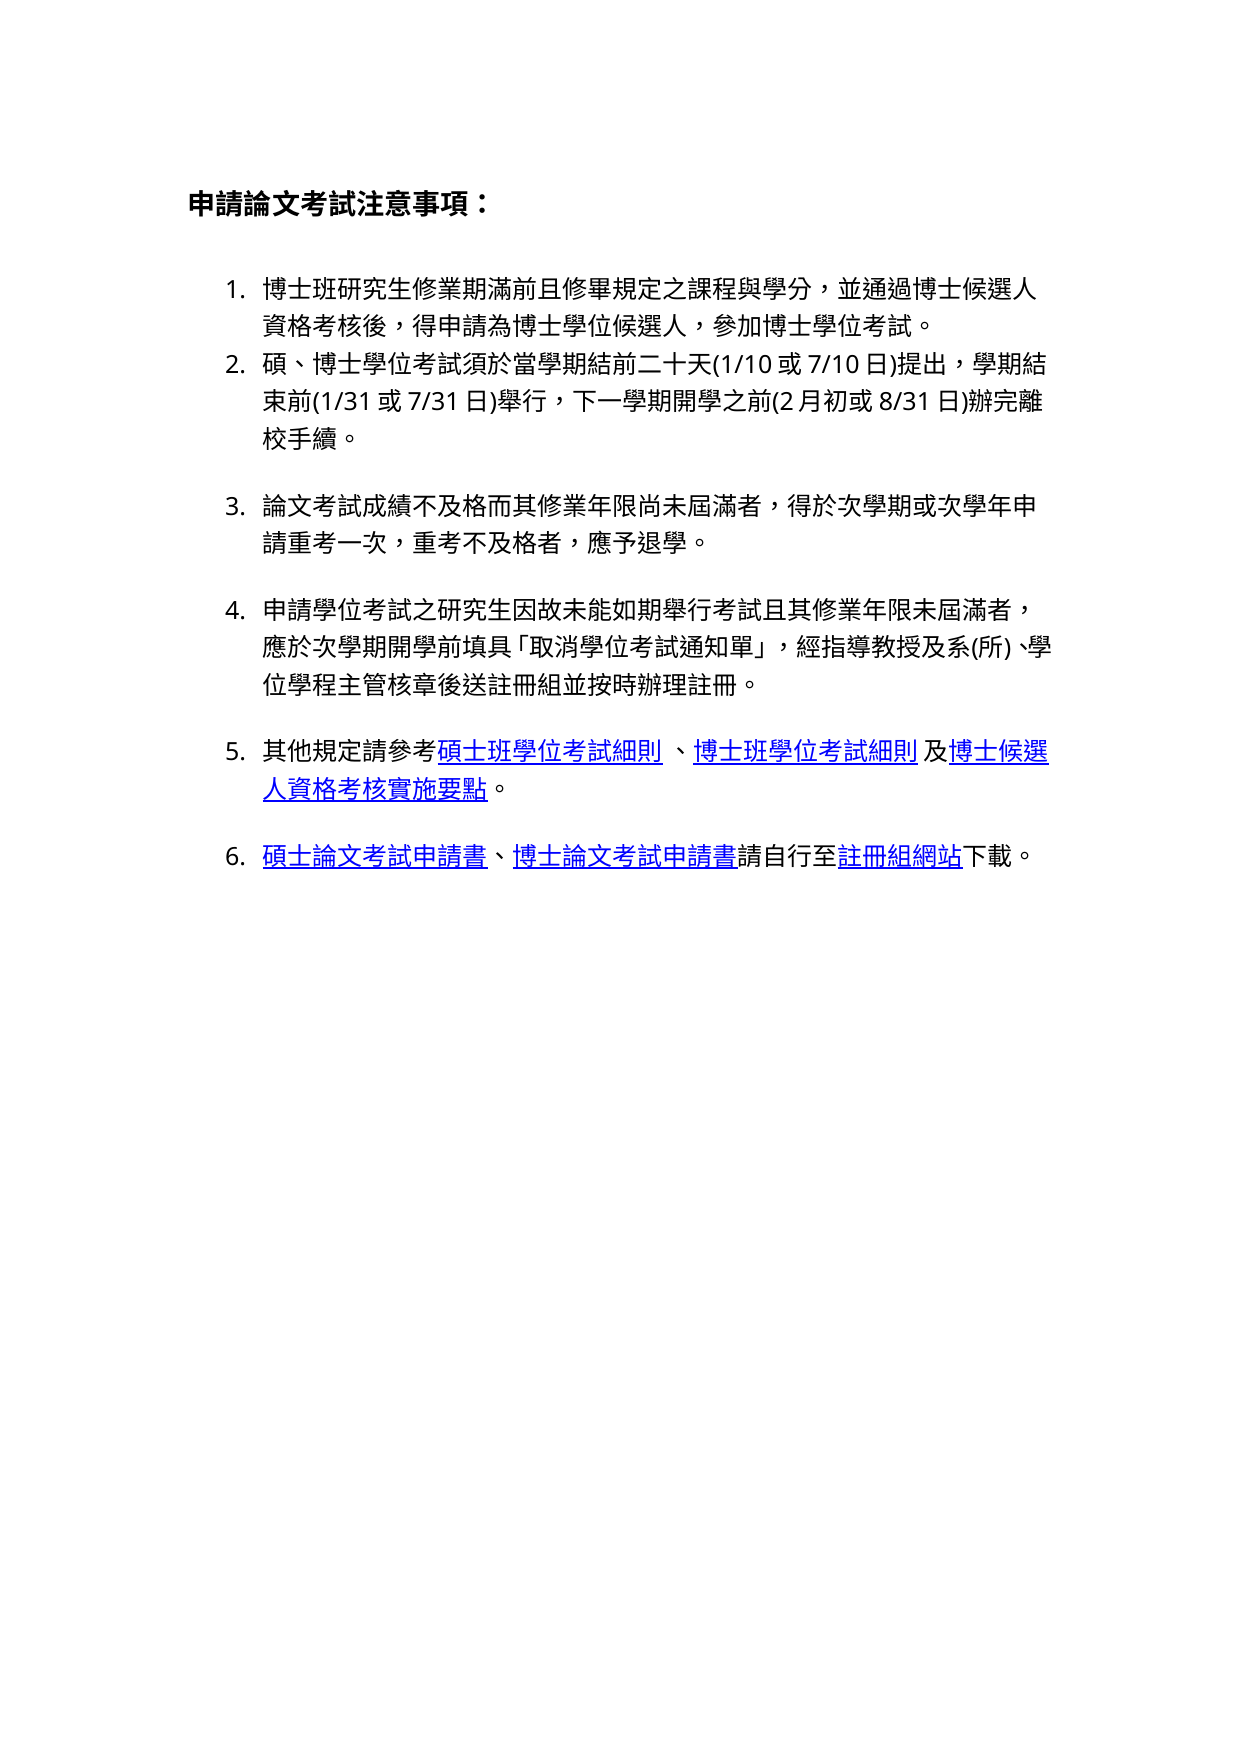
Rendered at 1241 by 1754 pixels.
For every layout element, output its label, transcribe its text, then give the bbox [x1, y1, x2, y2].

list 論文考試成績不及格而其修業年限尚未屆滿者，得於次學期或次學年申請重考一次，重考不及格者，應予退學。 [225, 485, 1053, 560]
subtitle 申請論文考試注意事項： [187, 164, 1053, 239]
list 碩士論文考試申請書、博士論文考試申請書請自行至註冊組網站下載。 [225, 835, 1053, 873]
list 其他規定請參考碩士班學位考試細則 、博士班學位考試細則 及博士候選人資格考核實施要點。 [225, 731, 1053, 806]
list 碩、博士學位考試須於當學期結前二十天(1/10或7/10日)提出，學期結束前(1/31或7/31日)舉行，下一學期開學之前(2月初或8/31日)辦完離校手續。 [225, 344, 1053, 456]
list 博士班研究生修業期滿前且修畢規定之課程與學分，並通過博士候選人資格考核後，得申請為博士學位候選人，參加博士學位考試。 [225, 269, 1053, 344]
list 申請學位考試之研究生因故未能如期舉行考試且其修業年限未屆滿者，應於次學期開學前填具「取消學位考試通知單」，經指導教授及系(所)、學位學程主管核章後送註冊組並按時辦理註冊。 [225, 589, 1053, 702]
